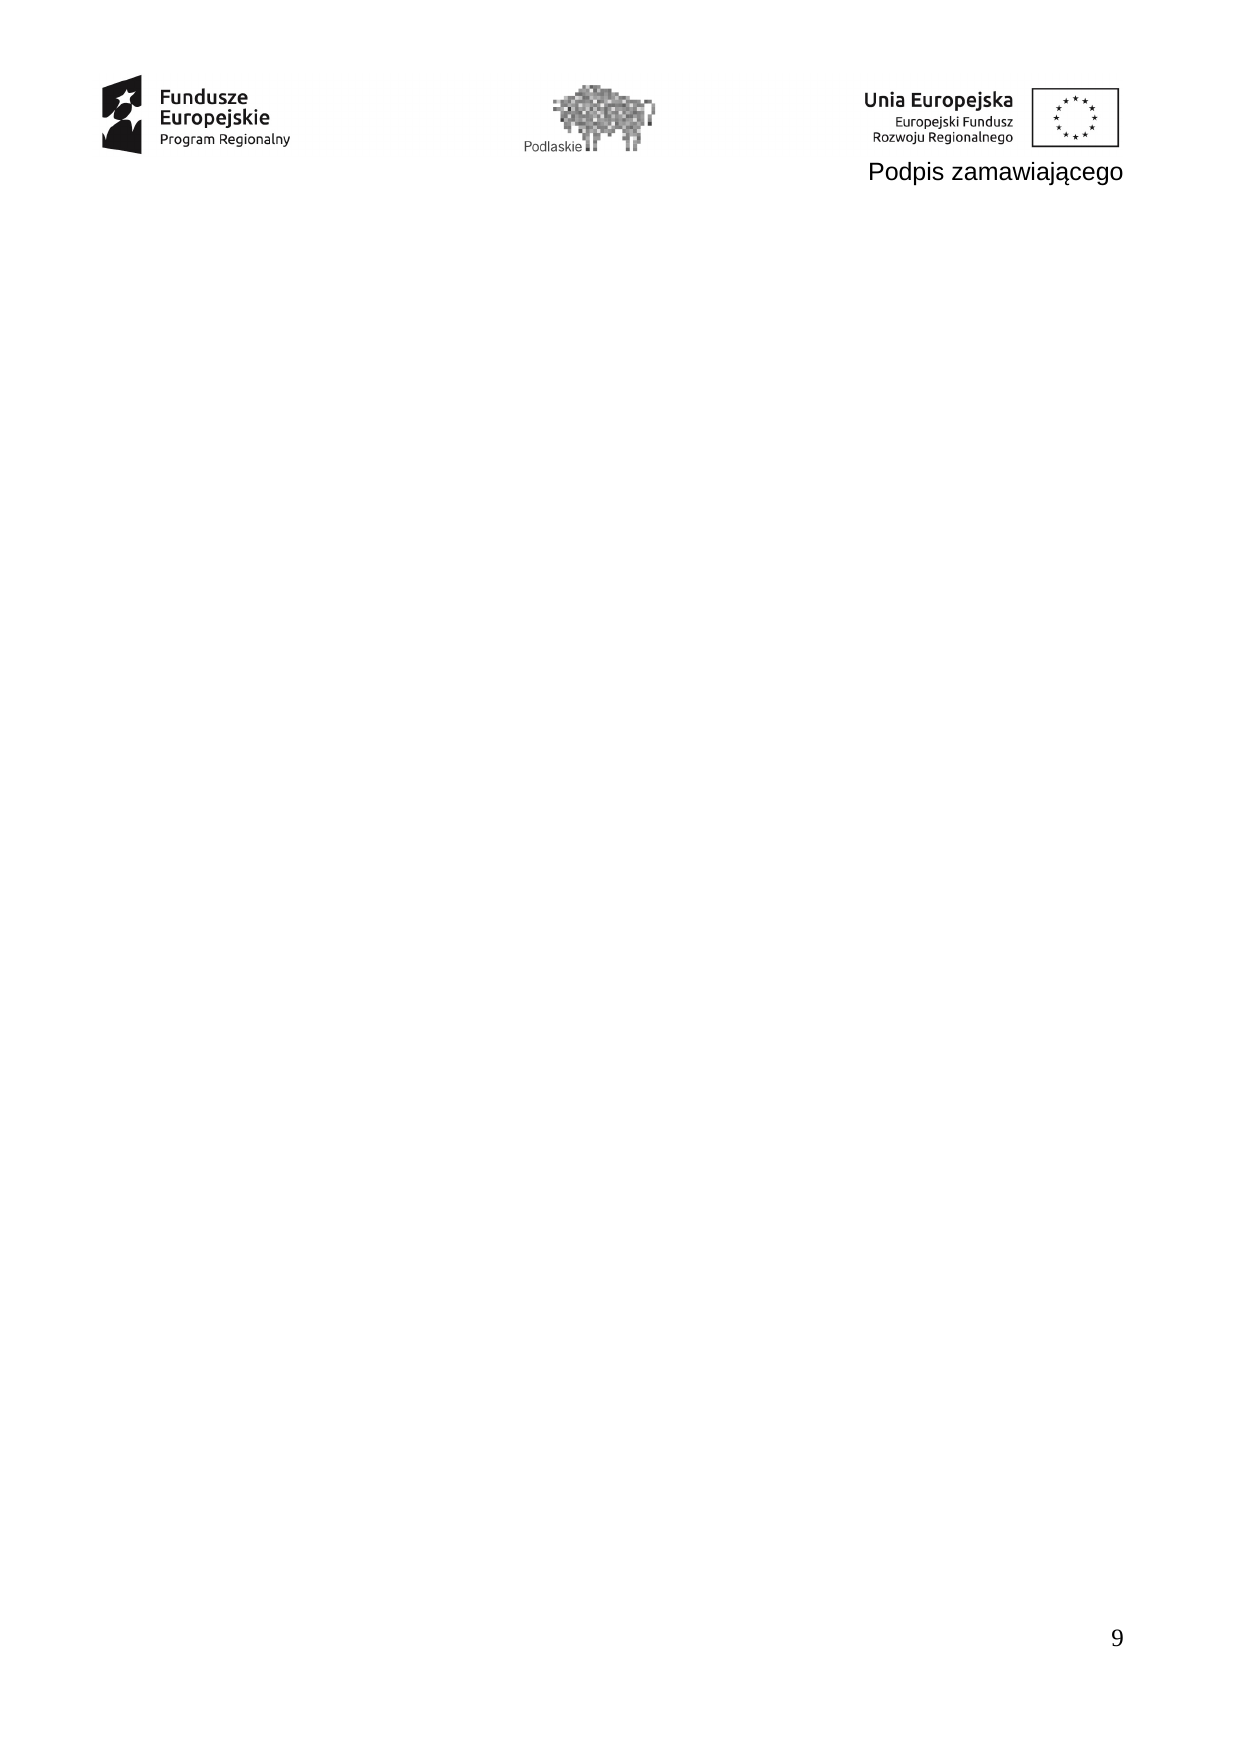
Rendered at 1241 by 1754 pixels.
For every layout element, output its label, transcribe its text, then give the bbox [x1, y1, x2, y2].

list Podpis zamawiającego [92, 157, 1123, 186]
